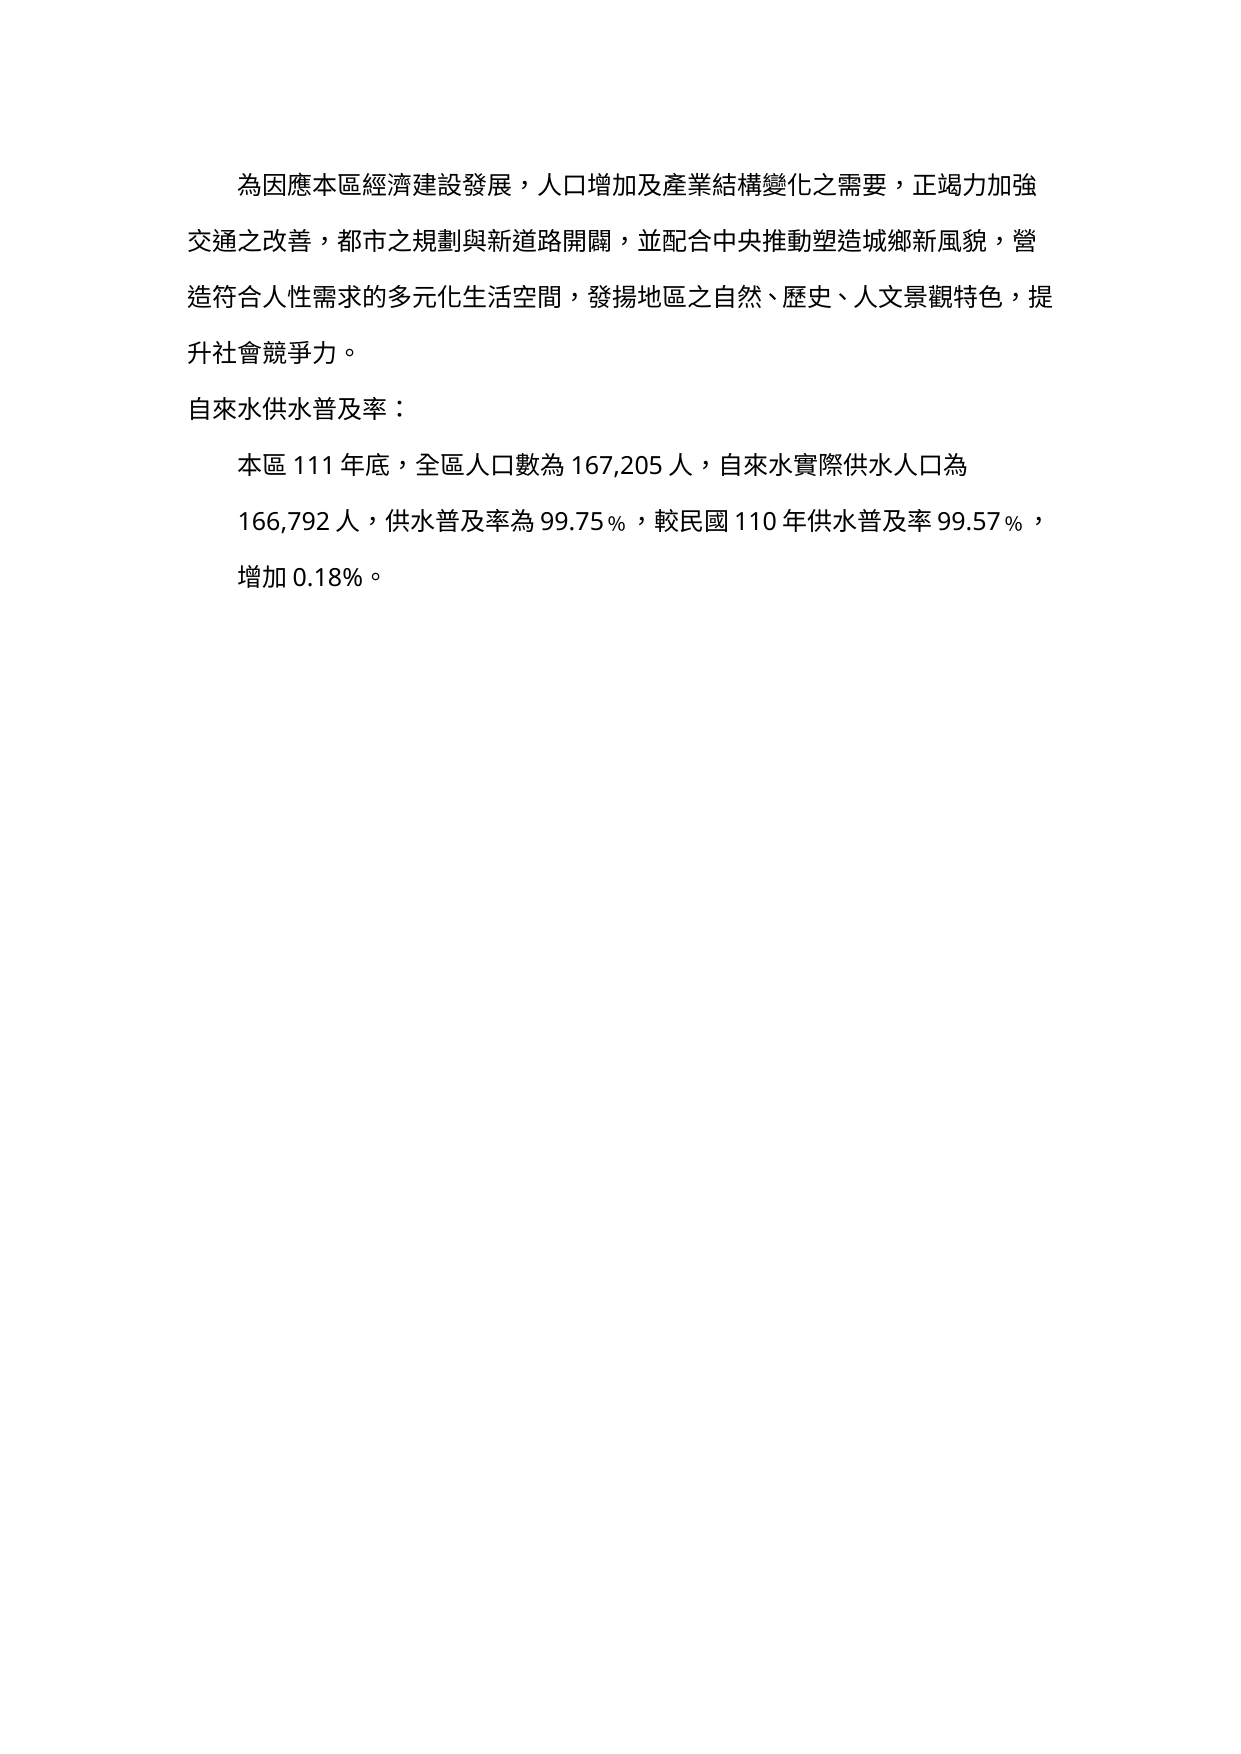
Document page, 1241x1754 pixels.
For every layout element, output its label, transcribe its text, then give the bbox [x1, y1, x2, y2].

text 為因應本區經濟建設發展，人口增加及產業結構變化之需要，正竭力加強交通之改善，都市之規劃與新道路開闢，並配合中央推動塑造城鄉新風貌，營造符合人性需求的多元化生活空間，發揚地區之自然、歷史、人文景觀特色，提升社會競爭力。 [187, 164, 1053, 371]
text 自來水供水普及率： [187, 389, 1053, 426]
text 本區111年底，全區人口數為167,205人，自來水實際供水人口為166,792人，供水普及率為99.75﹪，較民國110年供水普及率99.57﹪，增加0.18%。 [237, 444, 1053, 594]
